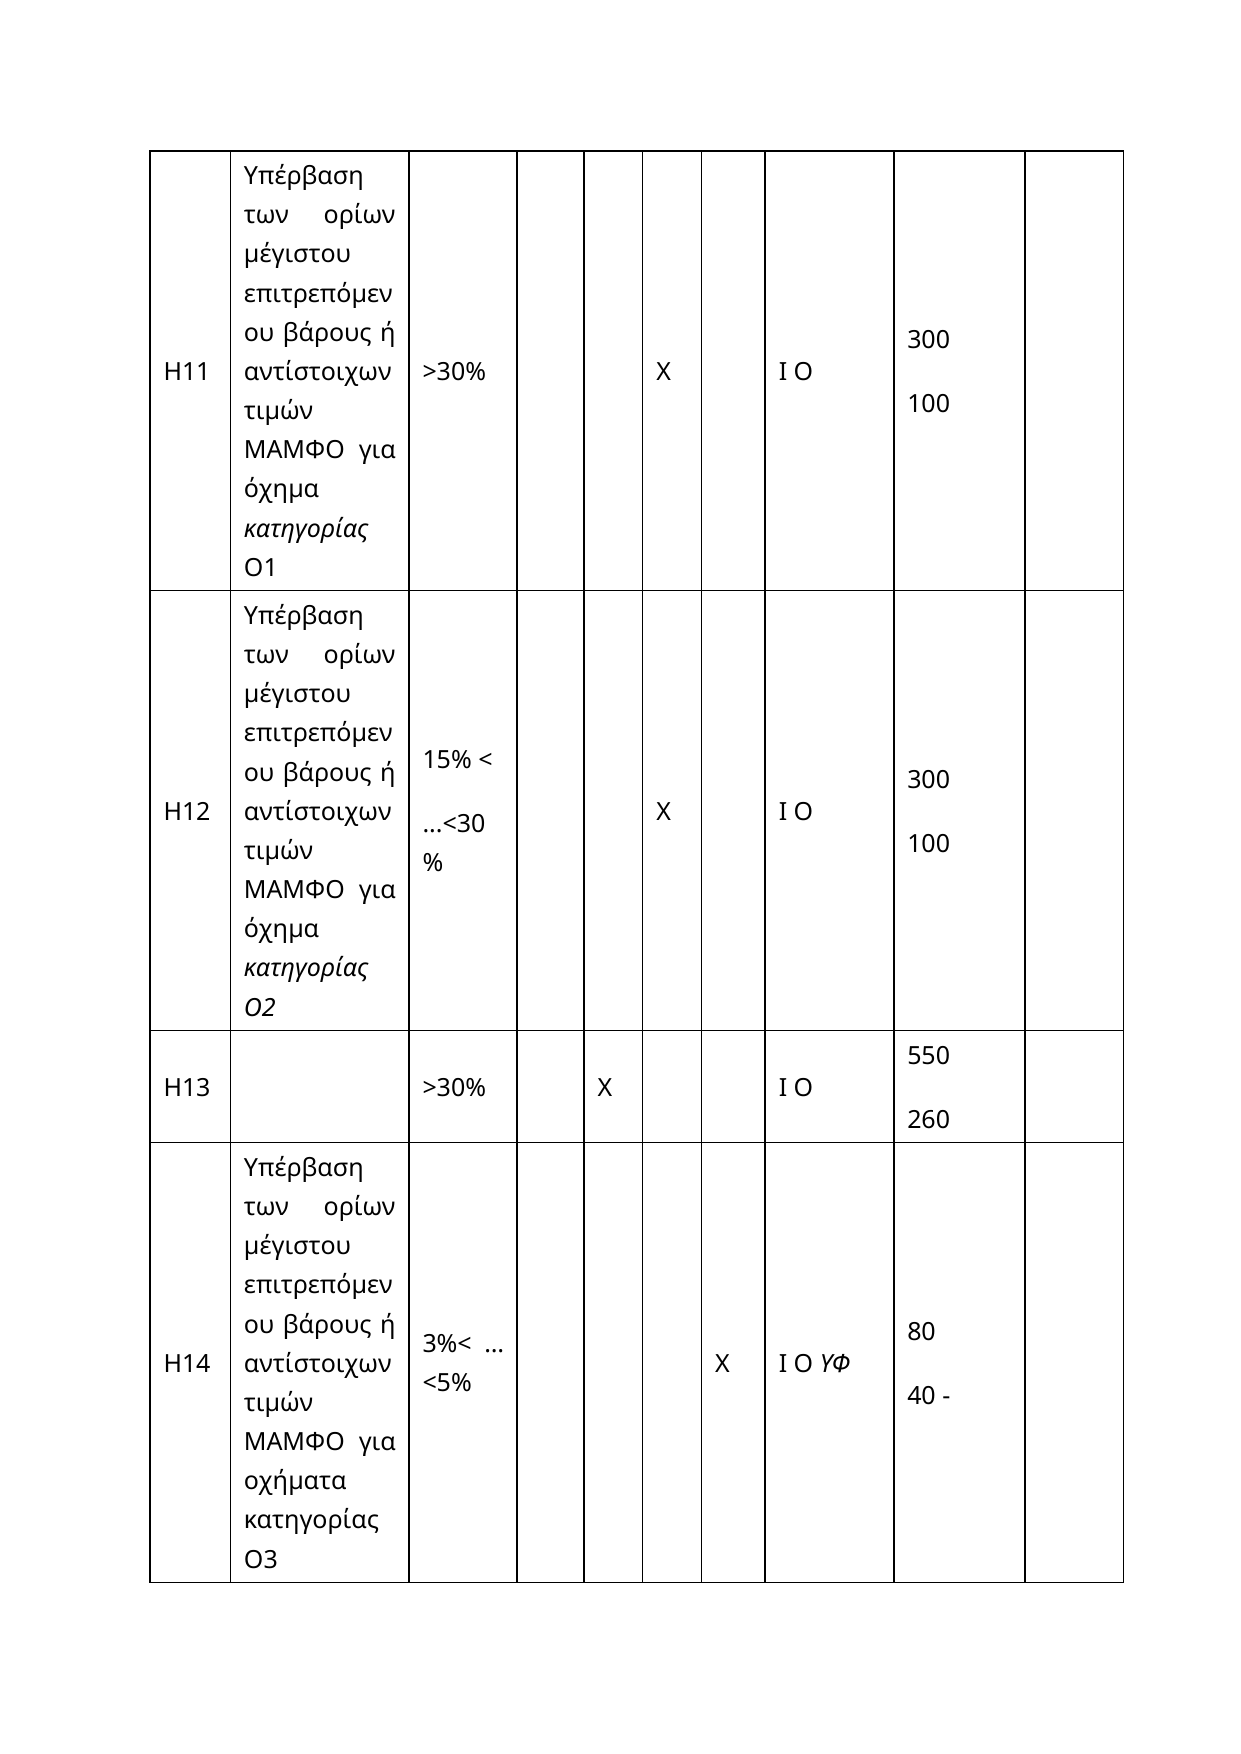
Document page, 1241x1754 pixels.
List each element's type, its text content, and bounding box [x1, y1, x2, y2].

table_cell 3%< … <5% [410, 1143, 516, 1582]
table_cell [1026, 152, 1123, 590]
table_cell [518, 1031, 583, 1142]
table_cell [231, 1031, 408, 1142]
table_cell [702, 152, 764, 590]
table_cell Χ [643, 152, 701, 590]
table_cell [643, 1031, 701, 1142]
table_cell [702, 591, 764, 1029]
table_cell 80 40 - [895, 1143, 1024, 1582]
table_cell Ι Ο [766, 591, 893, 1029]
table_cell Η12 [151, 591, 230, 1029]
table_cell Ι Ο ΥΦ [766, 1143, 893, 1582]
table_cell Ι Ο [766, 152, 893, 590]
table_cell [1026, 591, 1123, 1029]
table_cell [518, 1143, 583, 1582]
table_cell [643, 1143, 701, 1582]
table_cell Υπέρβαση των ορίων μέγιστου επιτρεπόμενου βάρους ή αντίστοιχων τιμών ΜΑΜΦΟ για όχημα κατηγορίας Ο1 [231, 152, 408, 590]
table_cell Χ [643, 591, 701, 1029]
table_cell Υπέρβαση των ορίων μέγιστου επιτρεπόμενου βάρους ή αντίστοιχων τιμών ΜΑΜΦΟ για όχημα κατηγορίας Ο2 [231, 591, 408, 1029]
table_cell Η14 [151, 1143, 230, 1582]
table_cell 550 260 [895, 1031, 1024, 1142]
table_cell >30% [410, 1031, 516, 1142]
table_cell [702, 1031, 764, 1142]
table_cell [1026, 1143, 1123, 1582]
table_cell Η13 [151, 1031, 230, 1142]
table_cell 300 100 [895, 591, 1024, 1029]
table_cell 15% < ...<30% [410, 591, 516, 1029]
table_cell [518, 591, 583, 1029]
table_cell [585, 152, 642, 590]
table_cell >30% [410, 152, 516, 590]
table_cell Υπέρβαση των ορίων μέγιστου επιτρεπόμενου βάρους ή αντίστοιχων τιμών ΜΑΜΦΟ για οχήματα κατηγορίας Ο3 [231, 1143, 408, 1582]
table_cell [518, 152, 583, 590]
table_cell [1026, 1031, 1123, 1142]
table_cell Ι Ο [766, 1031, 893, 1142]
table_cell Χ [585, 1031, 642, 1142]
table_cell 300 100 [895, 152, 1024, 590]
table_cell [585, 591, 642, 1029]
table_cell Η11 [151, 152, 230, 590]
table_cell Χ [702, 1143, 764, 1582]
table_cell [585, 1143, 642, 1582]
